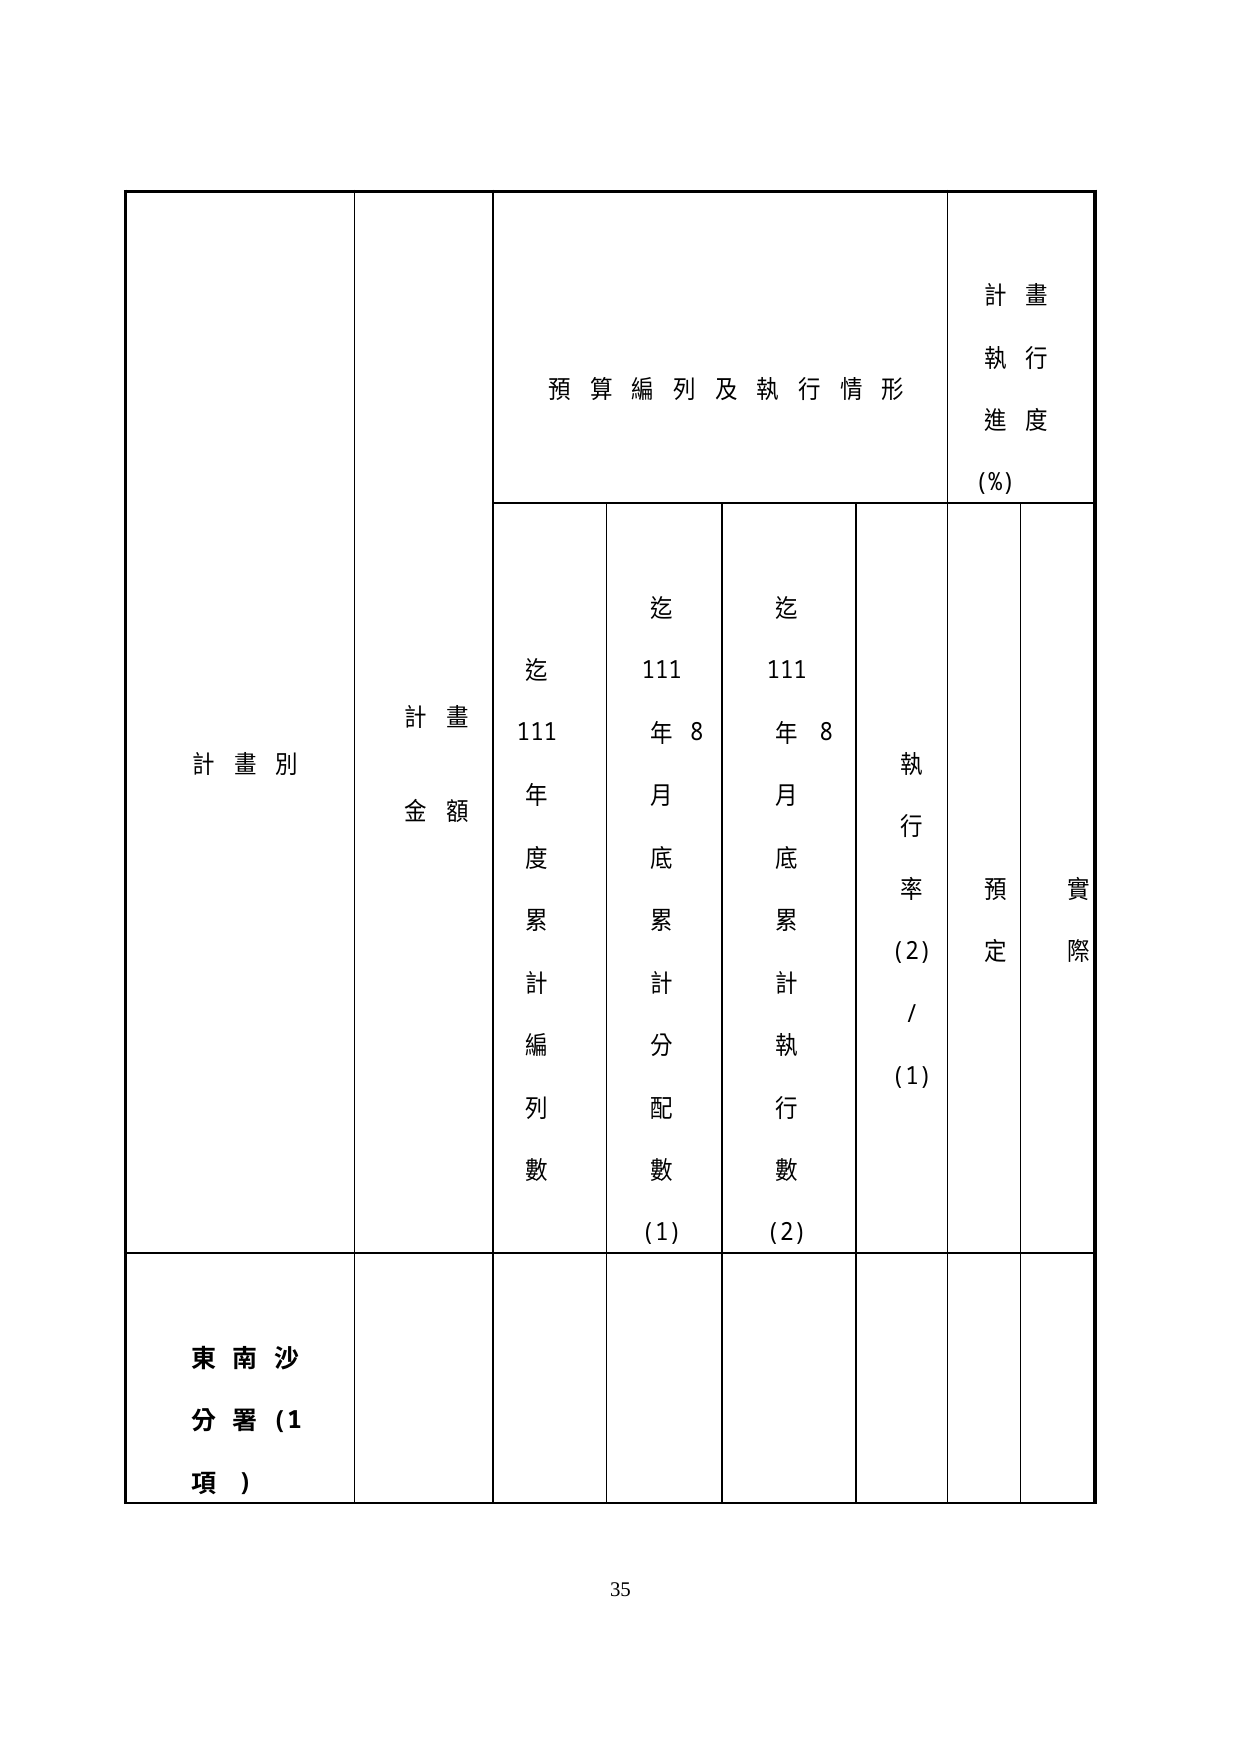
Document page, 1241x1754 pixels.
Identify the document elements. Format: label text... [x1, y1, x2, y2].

table_cell 東南沙分署(1項) [127, 1254, 354, 1502]
table_cell 執行率(2)/(1) [857, 504, 947, 1252]
table_header 計畫執行進度(%) [948, 193, 1093, 502]
table_cell [723, 1254, 855, 1502]
table_cell [857, 1254, 947, 1502]
table_header 計畫 金額 [355, 193, 492, 1252]
table_cell [607, 1254, 721, 1502]
table_cell [1021, 1254, 1093, 1502]
table_cell [494, 1254, 606, 1502]
table_header 計畫別 [127, 193, 354, 1252]
table_cell 迄111年8月底累計執行數(2) [723, 504, 855, 1252]
table_cell 實際 [1021, 504, 1093, 1252]
table_cell [355, 1254, 492, 1502]
table_header 預算編列及執行情形 [494, 193, 947, 502]
table_cell [948, 1254, 1020, 1502]
table_cell 迄111年8月底累計分配數(1) [607, 504, 721, 1252]
table_cell 迄111年度累計編列數 [494, 504, 606, 1252]
table_cell 預定 [948, 504, 1020, 1252]
